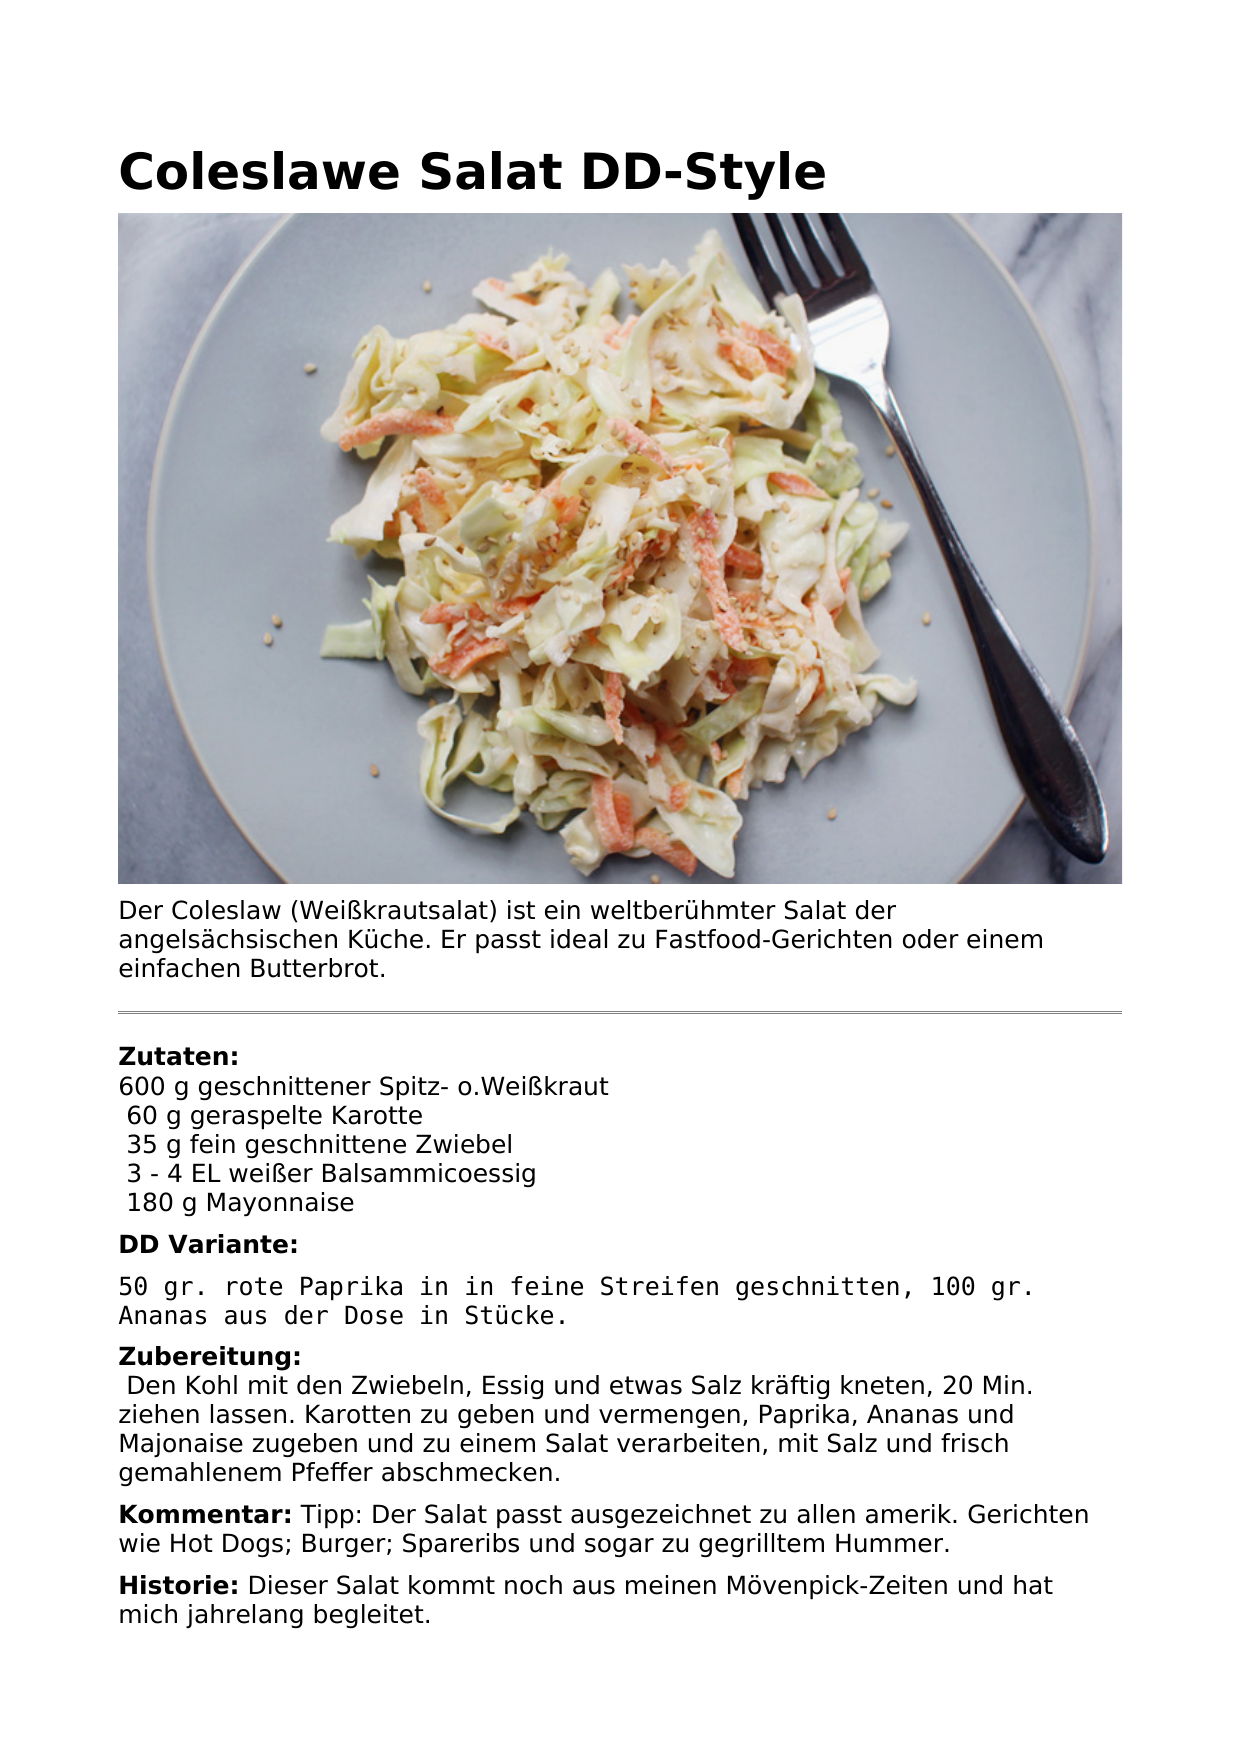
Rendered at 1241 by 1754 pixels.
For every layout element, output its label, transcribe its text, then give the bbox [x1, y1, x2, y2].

text Zutaten: 600 g geschnittener Spitz- o.Weißkraut 60 g geraspelte Karotte 35 g fein geschnittene Zwiebel 3 - 4 EL weißer Balsammicoessig 180 g Mayonnaise [118, 1043, 1122, 1218]
text Der Coleslaw (Weißkrautsalat) ist ein weltberühmter Salat der angelsächsischen Küche. Er passt ideal zu Fastfood-Gerichten oder einem einfachen Butterbrot. [118, 896, 1122, 984]
text Historie: Dieser Salat kommt noch aus meinen Mövenpick-Zeiten und hat mich jahrelang begleitet. [118, 1571, 1122, 1629]
picture [118, 213, 1123, 884]
text Zubereitung: Den Kohl mit den Zwiebeln, Essig und etwas Salz kräftig kneten, 20 Min. ziehen lassen. Karotten zu geben und vermengen, Paprika, Ananas und Majonaise zugeben und zu einem Salat verarbeiten, mit Salz und frisch gemahlenem Pfeffer abschmecken. [118, 1342, 1122, 1488]
text 50 gr. rote Paprika in in feine Streifen geschnitten, 100 gr. Ananas aus der Dose in Stücke. [118, 1272, 1122, 1330]
subtitle Coleslawe Salat DD-Style [118, 143, 1122, 201]
text Kommentar: Tipp: Der Salat passt ausgezeichnet zu allen amerik. Gerichten wie Hot Dogs; Burger; Spareribs und sogar zu gegrilltem Hummer. [118, 1500, 1122, 1558]
text DD Variante: [118, 1230, 1122, 1259]
